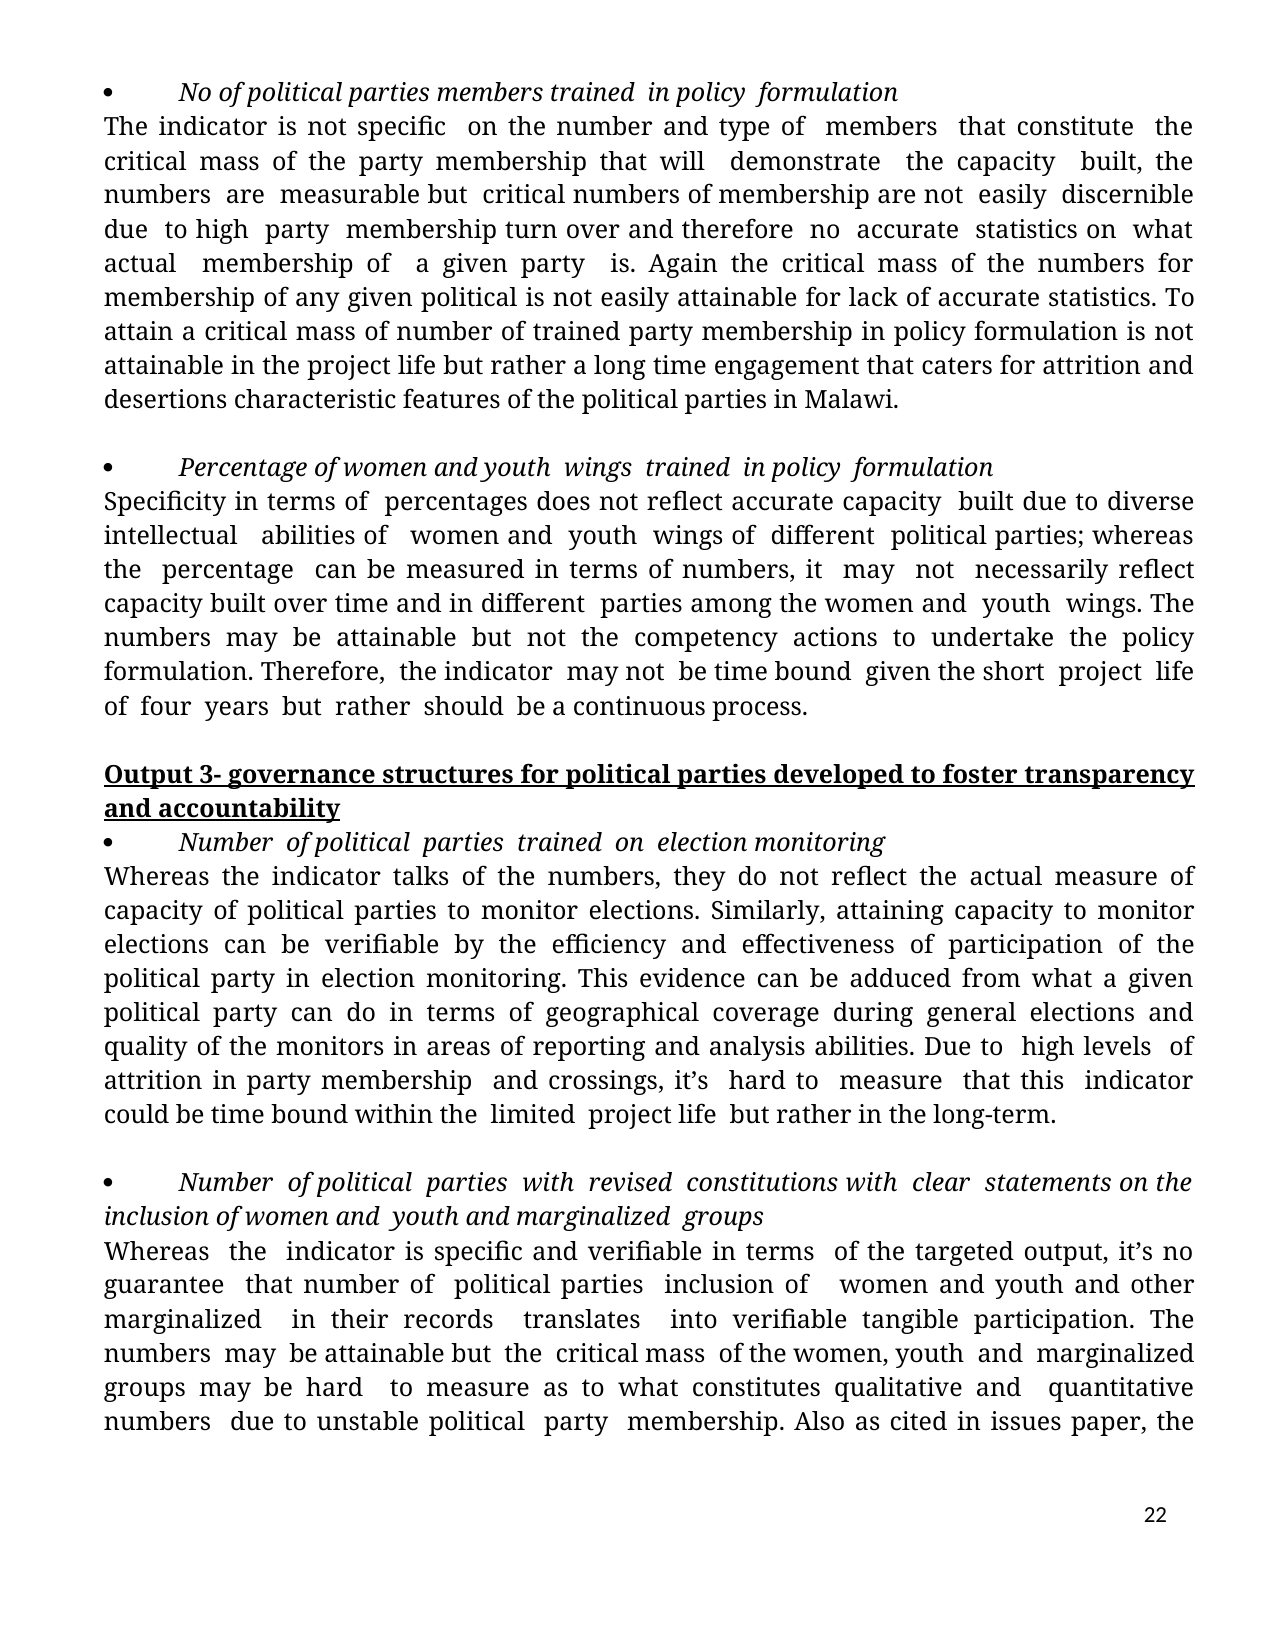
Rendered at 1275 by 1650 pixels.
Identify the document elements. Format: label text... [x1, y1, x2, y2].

text Whereas the indicator talks of the numbers, they do not reflect the actual measure of capacity of political parties to monitor elections. Similarly, attaining capacity to monitor elections can be verifiable by the efficiency and effectiveness of participation of the political party in election monitoring. This evidence can be adduced from what a given political party can do in terms of geographical coverage during general elections and quality of the monitors in areas of reporting and analysis abilities. Due to high levels of attrition in party membership and crossings, it’s hard to measure that this indicator could be time bound within the limited project life but rather in the long-term. [103, 858, 1196, 1131]
text The indicator is not specific on the number and type of members that constitute the critical mass of the party membership that will demonstrate the capacity built, the numbers are measurable but critical numbers of membership are not easily discernible due to high party membership turn over and therefore no accurate statistics on what actual membership of a given party is. Again the critical mass of the numbers for membership of any given political is not easily attainable for lack of accurate statistics. To attain a critical mass of number of trained party membership in policy formulation is not attainable in the project life but rather a long time engagement that caters for attrition and desertions characteristic features of the political parties in Malawi. [103, 109, 1196, 416]
list Number of political parties trained on election monitoring [103, 824, 1196, 858]
list No of political parties members trained in policy formulation [103, 75, 1196, 109]
text Output 3- governance structures for political parties developed to foster transparency and accountability [103, 756, 1196, 824]
list Number of political parties with revised constitutions with clear statements on the inclusion of women and youth and marginalized groups [103, 1165, 1196, 1233]
text Whereas the indicator is specific and verifiable in terms of the targeted output, it’s no guarantee that number of political parties inclusion of women and youth and other marginalized in their records translates into verifiable tangible participation. The numbers may be attainable but the critical mass of the women, youth and marginalized groups may be hard to measure as to what constitutes qualitative and quantitative numbers due to unstable political party membership. Also as cited in issues paper, the [103, 1233, 1196, 1437]
list Percentage of women and youth wings trained in policy formulation [103, 450, 1196, 484]
text Specificity in terms of percentages does not reflect accurate capacity built due to diverse intellectual abilities of women and youth wings of different political parties; whereas the percentage can be measured in terms of numbers, it may not necessarily reflect capacity built over time and in different parties among the women and youth wings. The numbers may be attainable but not the competency actions to undertake the policy formulation. Therefore, the indicator may not be time bound given the short project life of four years but rather should be a continuous process. [103, 484, 1196, 722]
